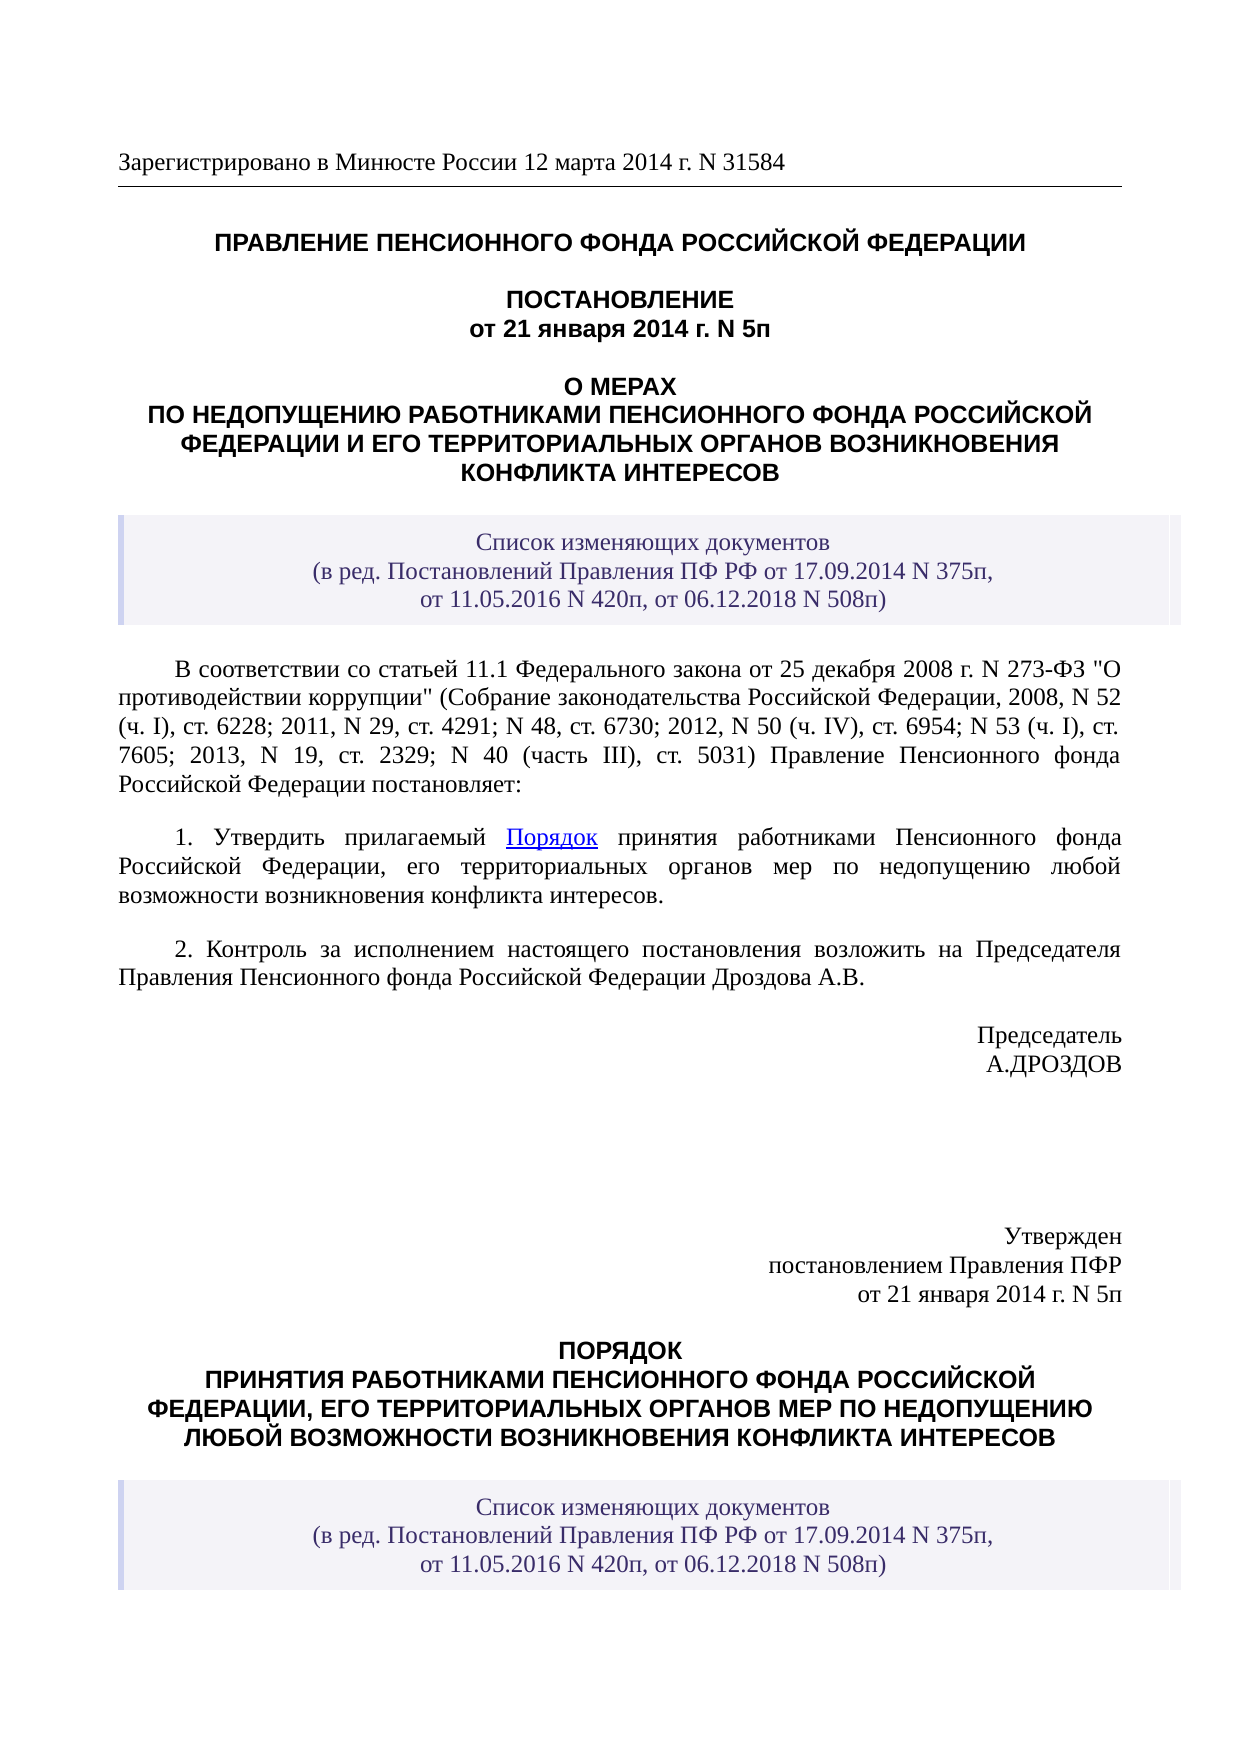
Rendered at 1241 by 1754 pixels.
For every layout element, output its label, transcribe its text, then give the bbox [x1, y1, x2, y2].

title от 21 января 2014 г. N 5п [118, 314, 1122, 343]
table_header [1170, 515, 1181, 625]
title ФЕДЕРАЦИИ, ЕГО ТЕРРИТОРИАЛЬНЫХ ОРГАНОВ МЕР ПО НЕДОПУЩЕНИЮ [118, 1394, 1122, 1422]
table_header [1170, 1480, 1181, 1590]
title ПРИНЯТИЯ РАБОТНИКАМИ ПЕНСИОННОГО ФОНДА РОССИЙСКОЙ [118, 1365, 1122, 1394]
text В соответствии со статьей 11.1 Федерального закона от 25 декабря 2008 г. N 273-ФЗ "О противодействии коррупции" (Собрание законодательства Российской Федерации, 2008, N 52 (ч. I), ст. 6228; 2011, N 29, ст. 4291; N 48, ст. 6730; 2012, N 50 (ч. IV), ст. 6954; N 53 (ч. I), ст. 7605; 2013, N 19, ст. 2329; N 40 (часть III), ст. 5031) Правление Пенсионного фонда Российской Федерации постановляет: [118, 654, 1122, 797]
title ПОСТАНОВЛЕНИЕ [118, 285, 1122, 314]
text от 21 января 2014 г. N 5п [118, 1279, 1122, 1307]
title О МЕРАХ [118, 371, 1122, 400]
table_header [118, 1480, 124, 1590]
table_header [124, 1480, 136, 1590]
text 1. Утвердить прилагаемый Порядок принятия работниками Пенсионного фонда Российской Федерации, его территориальных органов мер по недопущению любой возможности возникновения конфликта интересов. [118, 822, 1122, 909]
text Зарегистрировано в Минюсте России 12 марта 2014 г. N 31584 [118, 147, 1122, 176]
text А.ДРОЗДОВ [118, 1049, 1122, 1077]
text Утвержден [118, 1221, 1122, 1250]
title ПРАВЛЕНИЕ ПЕНСИОННОГО ФОНДА РОССИЙСКОЙ ФЕДЕРАЦИИ [118, 228, 1122, 256]
title ПОРЯДОК [118, 1336, 1122, 1365]
text Председатель [118, 1020, 1122, 1049]
text 2. Контроль за исполнением настоящего постановления возложить на Председателя Правления Пенсионного фонда Российской Федерации Дроздова А.В. [118, 934, 1122, 991]
title ПО НЕДОПУЩЕНИЮ РАБОТНИКАМИ ПЕНСИОННОГО ФОНДА РОССИЙСКОЙ [118, 400, 1122, 429]
table_header Список изменяющих документов (в ред. Постановлений Правления ПФ РФ от 17.09.2014 N 375п, от 11.05.2016 N 420п, от 06.12.2018 N 508п) [136, 515, 1169, 625]
title ЛЮБОЙ ВОЗМОЖНОСТИ ВОЗНИКНОВЕНИЯ КОНФЛИКТА ИНТЕРЕСОВ [118, 1422, 1122, 1451]
table_header Список изменяющих документов (в ред. Постановлений Правления ПФ РФ от 17.09.2014 N 375п, от 11.05.2016 N 420п, от 06.12.2018 N 508п) [136, 1480, 1169, 1590]
title КОНФЛИКТА ИНТЕРЕСОВ [118, 458, 1122, 486]
title ФЕДЕРАЦИИ И ЕГО ТЕРРИТОРИАЛЬНЫХ ОРГАНОВ ВОЗНИКНОВЕНИЯ [118, 429, 1122, 458]
table_header [124, 515, 136, 625]
table_header [118, 515, 124, 625]
text постановлением Правления ПФР [118, 1250, 1122, 1279]
